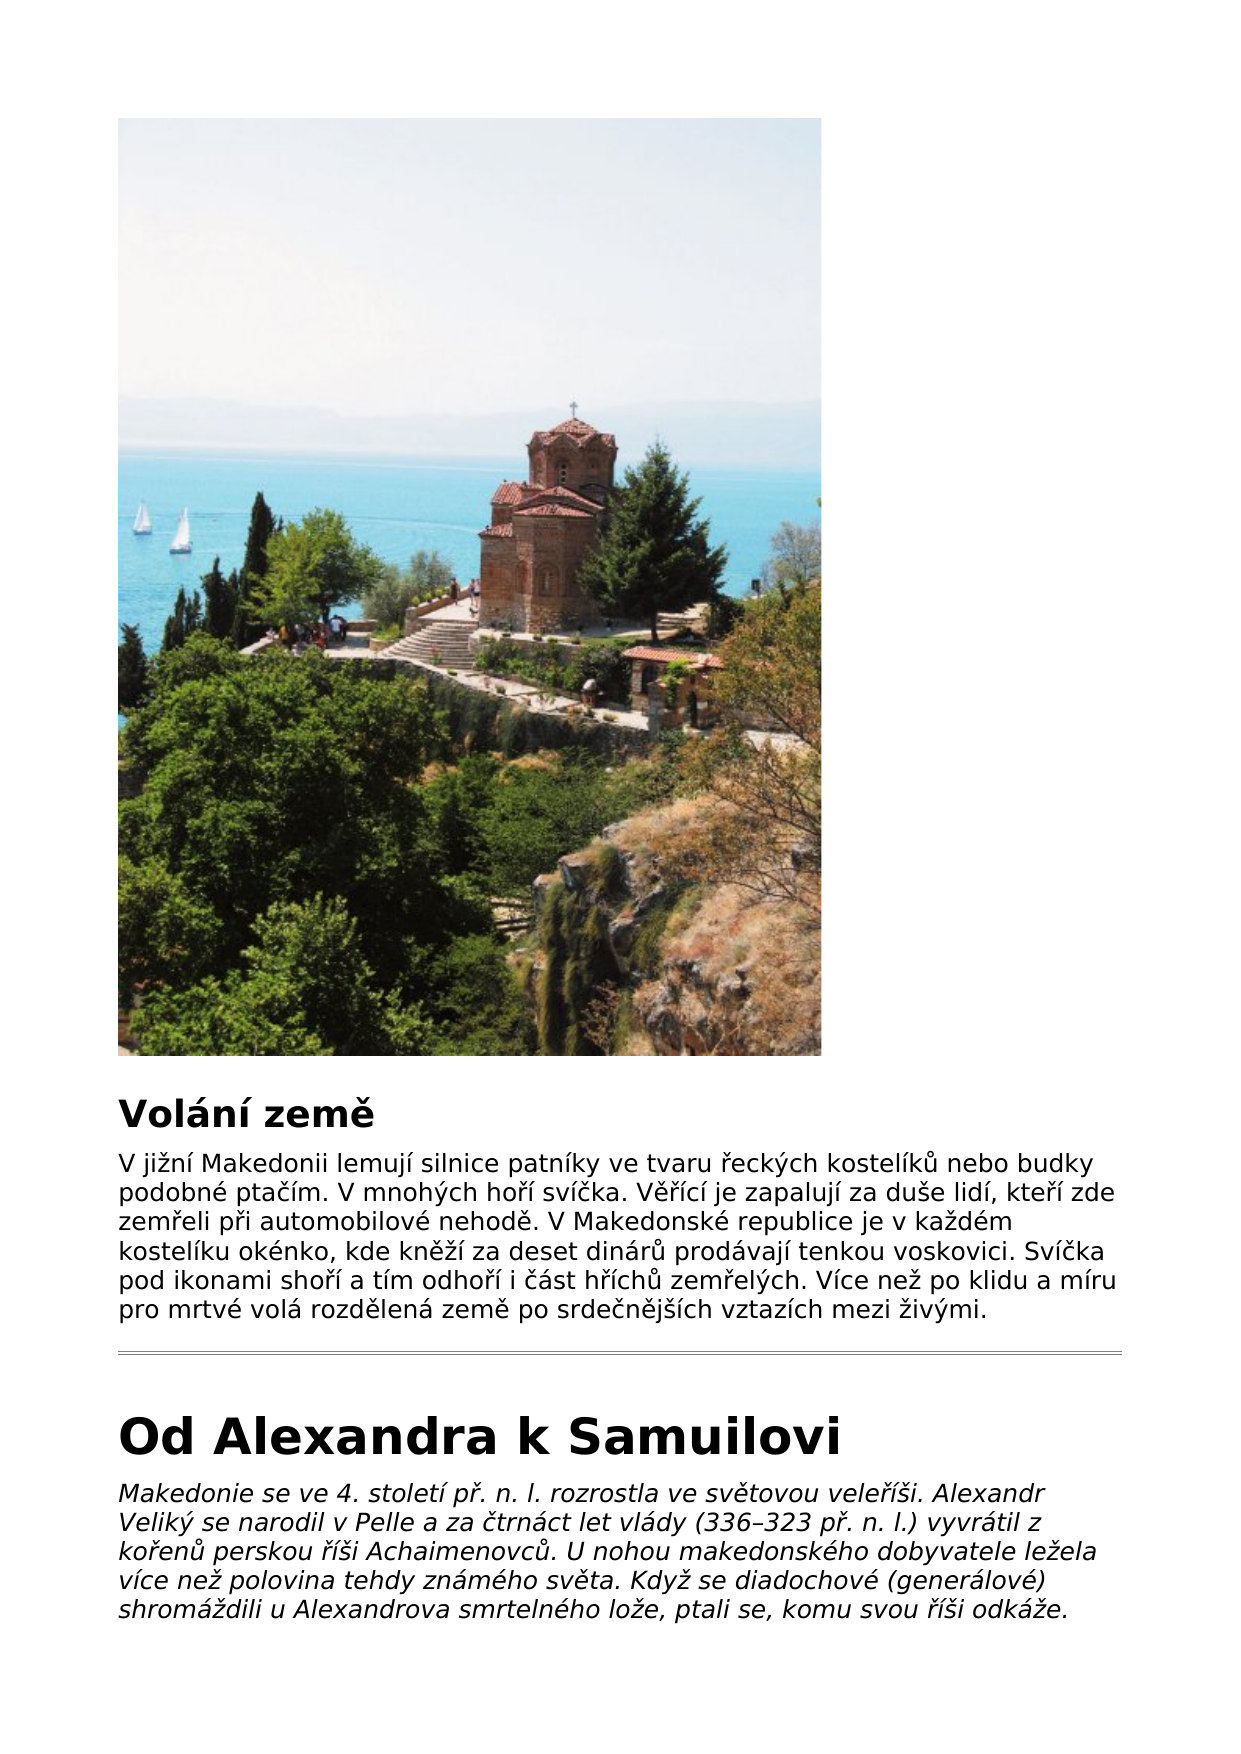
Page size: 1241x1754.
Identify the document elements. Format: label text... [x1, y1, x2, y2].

text V jižní Makedonii lemují silnice patníky ve tvaru řeckých kostelíků nebo budky podobné ptačím. V mnohých hoří svíčka. Věřící je zapalují za duše lidí, kteří zde zemřeli při automobilové nehodě. V Makedonské republice je v každém kostelíku okénko, kde kněží za deset dinárů prodávají tenkou voskovici. Svíčka pod ikonami shoří a tím odhoří i část hříchů zemřelých. Více než po klidu a míru pro mrtvé volá rozdělená země po srdečnějších vztazích mezi živými. [118, 1149, 1122, 1324]
picture [118, 118, 822, 1056]
subtitle Volání země [118, 1093, 1122, 1137]
text Makedonie se ve 4. století př. n. l. rozrostla ve světovou veleříši. Alexandr Veliký se narodil v Pelle a za čtrnáct let vlády (336–323 př. n. l.) vyvrátil z kořenů perskou říši Achaimenovců. U nohou makedonského dobyvatele ležela více než polovina tehdy známého světa. Když se diadochové (generálové) shromáždili u Alexandrova smrtelného lože, ptali se, komu svou říši odkáže. [118, 1479, 1122, 1625]
subtitle Od Alexandra k Samuilovi [118, 1408, 1122, 1466]
